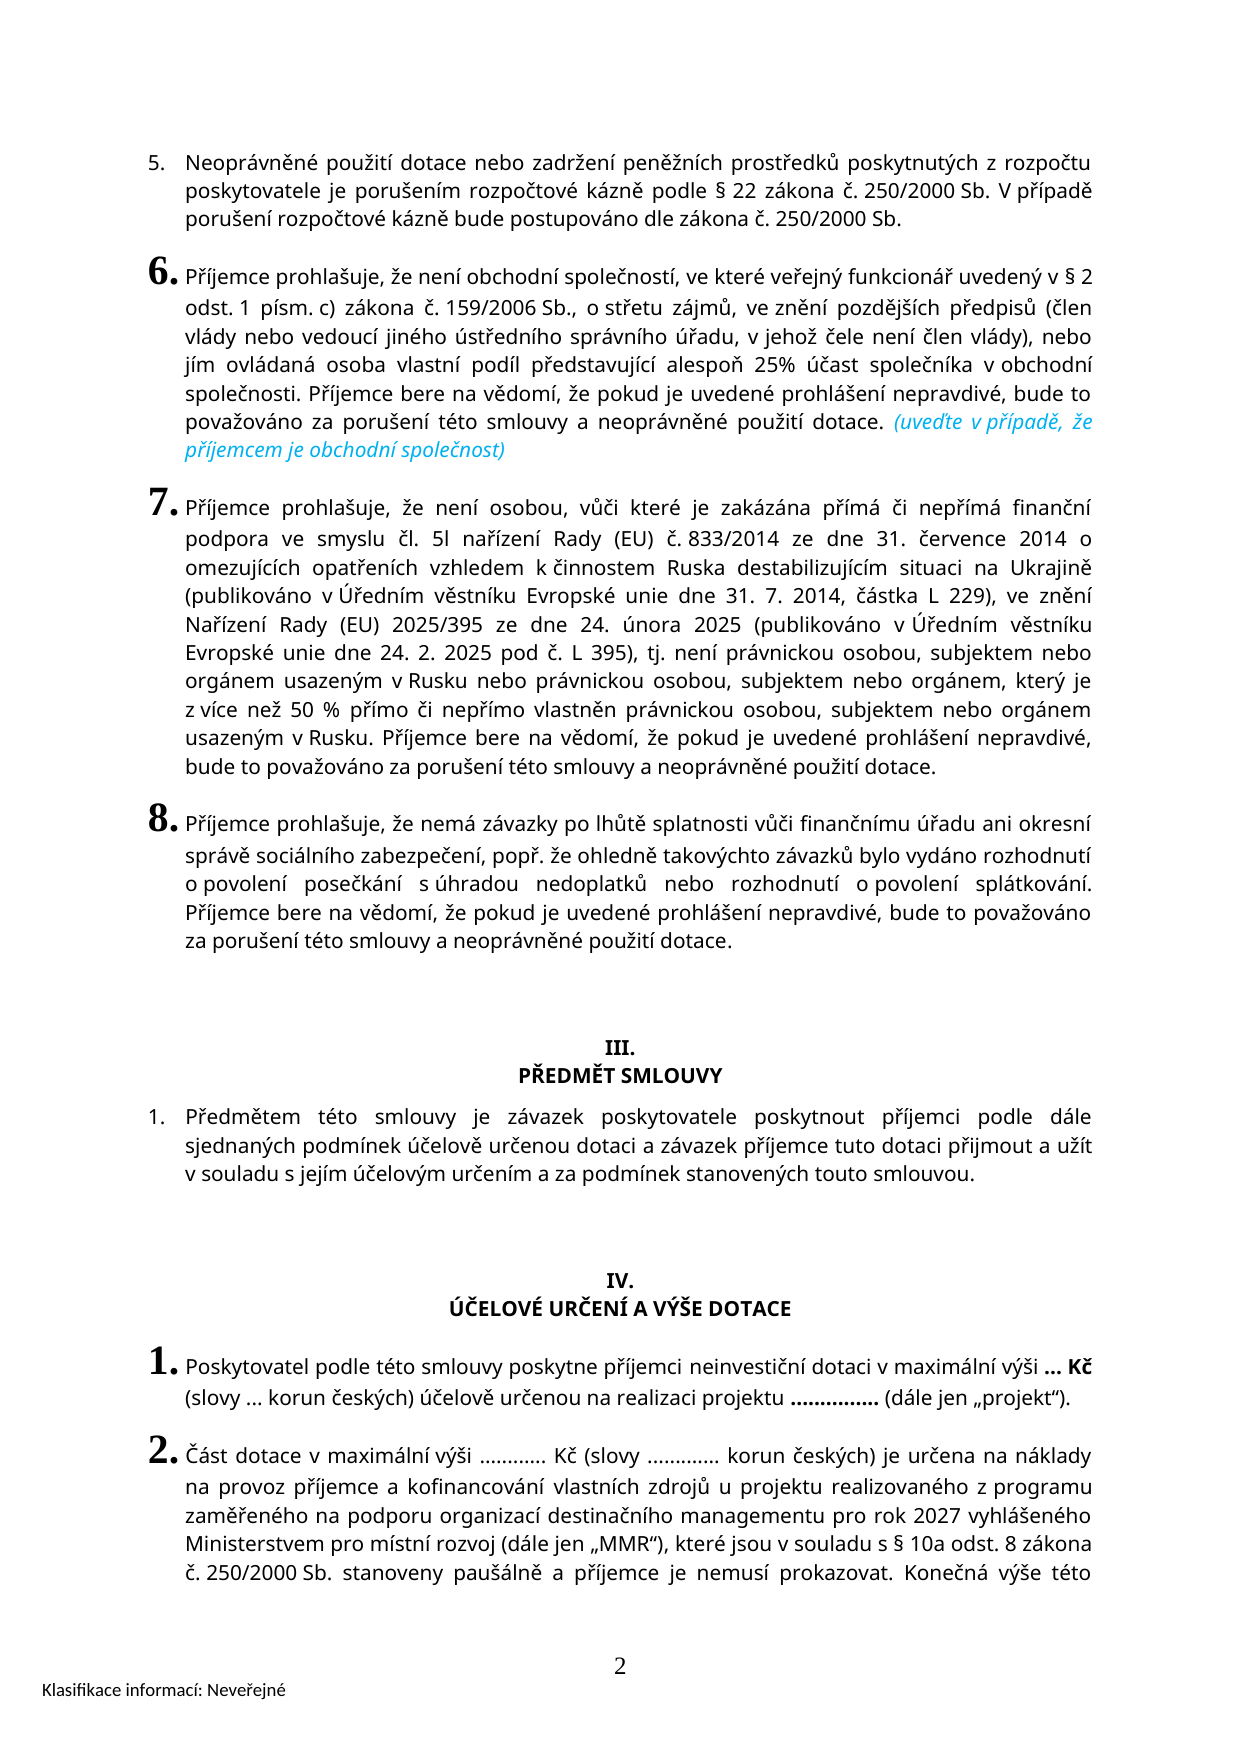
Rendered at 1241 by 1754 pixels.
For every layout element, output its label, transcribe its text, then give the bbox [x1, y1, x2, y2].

list Poskytovatel podle této smlouvy poskytne příjemci neinvestiční dotaci v maximální výši ... Kč (slovy ... korun českých) účelově určenou na realizaci projektu ............... (dále jen „projekt“). [148, 1336, 1092, 1412]
list Příjemce prohlašuje, že není obchodní společností, ve které veřejný funkcionář uvedený v § 2 odst. 1 písm. c) zákona č. 159/2006 Sb., o střetu zájmů, ve znění pozdějších předpisů (člen vlády nebo vedoucí jiného ústředního správního úřadu, v jehož čele není člen vlády), nebo jím ovládaná osoba vlastní podíl představující alespoň 25% účast společníka v obchodní společnosti. Příjemce bere na vědomí, že pokud je uvedené prohlášení nepravdivé, bude to považováno za porušení této smlouvy a neoprávněné použití dotace. (uveďte v případě, že příjemcem je obchodní společnost) [148, 246, 1092, 464]
text III. [148, 1033, 1092, 1061]
list Předmětem této smlouvy je závazek poskytovatele poskytnout příjemci podle dále sjednaných podmínek účelově určenou dotaci a závazek příjemce tuto dotaci přijmout a užít v souladu s jejím účelovým určením a za podmínek stanovených touto smlouvou. [148, 1102, 1092, 1188]
text ÚČELOVÉ URČENÍ A VÝŠE DOTACE [148, 1294, 1092, 1323]
list Část dotace v maximální výši ............ Kč (slovy ............. korun českých) je určena na náklady na provoz příjemce a kofinancování vlastních zdrojů u projektu realizovaného z programu zaměřeného na podporu organizací destinačního managementu pro rok 2027 vyhlášeného Ministerstvem pro místní rozvoj (dále jen „MMR“), které jsou v souladu s § 10a odst. 8 zákona č. 250/2000 Sb. stanoveny paušálně a příjemce je nemusí prokazovat. Konečná výše této [148, 1424, 1092, 1586]
list Neoprávněné použití dotace nebo zadržení peněžních prostředků poskytnutých z rozpočtu poskytovatele je porušením rozpočtové kázně podle § 22 zákona č. 250/2000 Sb. V případě porušení rozpočtové kázně bude postupováno dle zákona č. 250/2000 Sb. [148, 148, 1092, 233]
text IV. [148, 1266, 1092, 1294]
list Příjemce prohlašuje, že nemá závazky po lhůtě splatnosti vůči finančnímu úřadu ani okresní správě sociálního zabezpečení, popř. že ohledně takovýchto závazků bylo vydáno rozhodnutí o povolení posečkání s úhradou nedoplatků nebo rozhodnutí o povolení splátkování. Příjemce bere na vědomí, že pokud je uvedené prohlášení nepravdivé, bude to považováno za porušení této smlouvy a neoprávněné použití dotace. [148, 793, 1092, 954]
list Příjemce prohlašuje, že není osobou, vůči které je zakázána přímá či nepřímá finanční podpora ve smyslu čl. 5l nařízení Rady (EU) č. 833/2014 ze dne 31. července 2014 o omezujících opatřeních vzhledem k činnostem Ruska destabilizujícím situaci na Ukrajině (publikováno v Úředním věstníku Evropské unie dne 31. 7. 2014, částka L 229), ve znění Nařízení Rady (EU) 2025/395 ze dne 24. února 2025 (publikováno v Úředním věstníku Evropské unie dne 24. 2. 2025 pod č. L 395), tj. není právnickou osobou, subjektem nebo orgánem usazeným v Rusku nebo právnickou osobou, subjektem nebo orgánem, který je z více než 50 % přímo či nepřímo vlastněn právnickou osobou, subjektem nebo orgánem usazeným v Rusku. Příjemce bere na vědomí, že pokud je uvedené prohlášení nepravdivé, bude to považováno za porušení této smlouvy a neoprávněné použití dotace. [148, 477, 1092, 780]
text PŘEDMĚT SMLOUVY [148, 1061, 1092, 1090]
